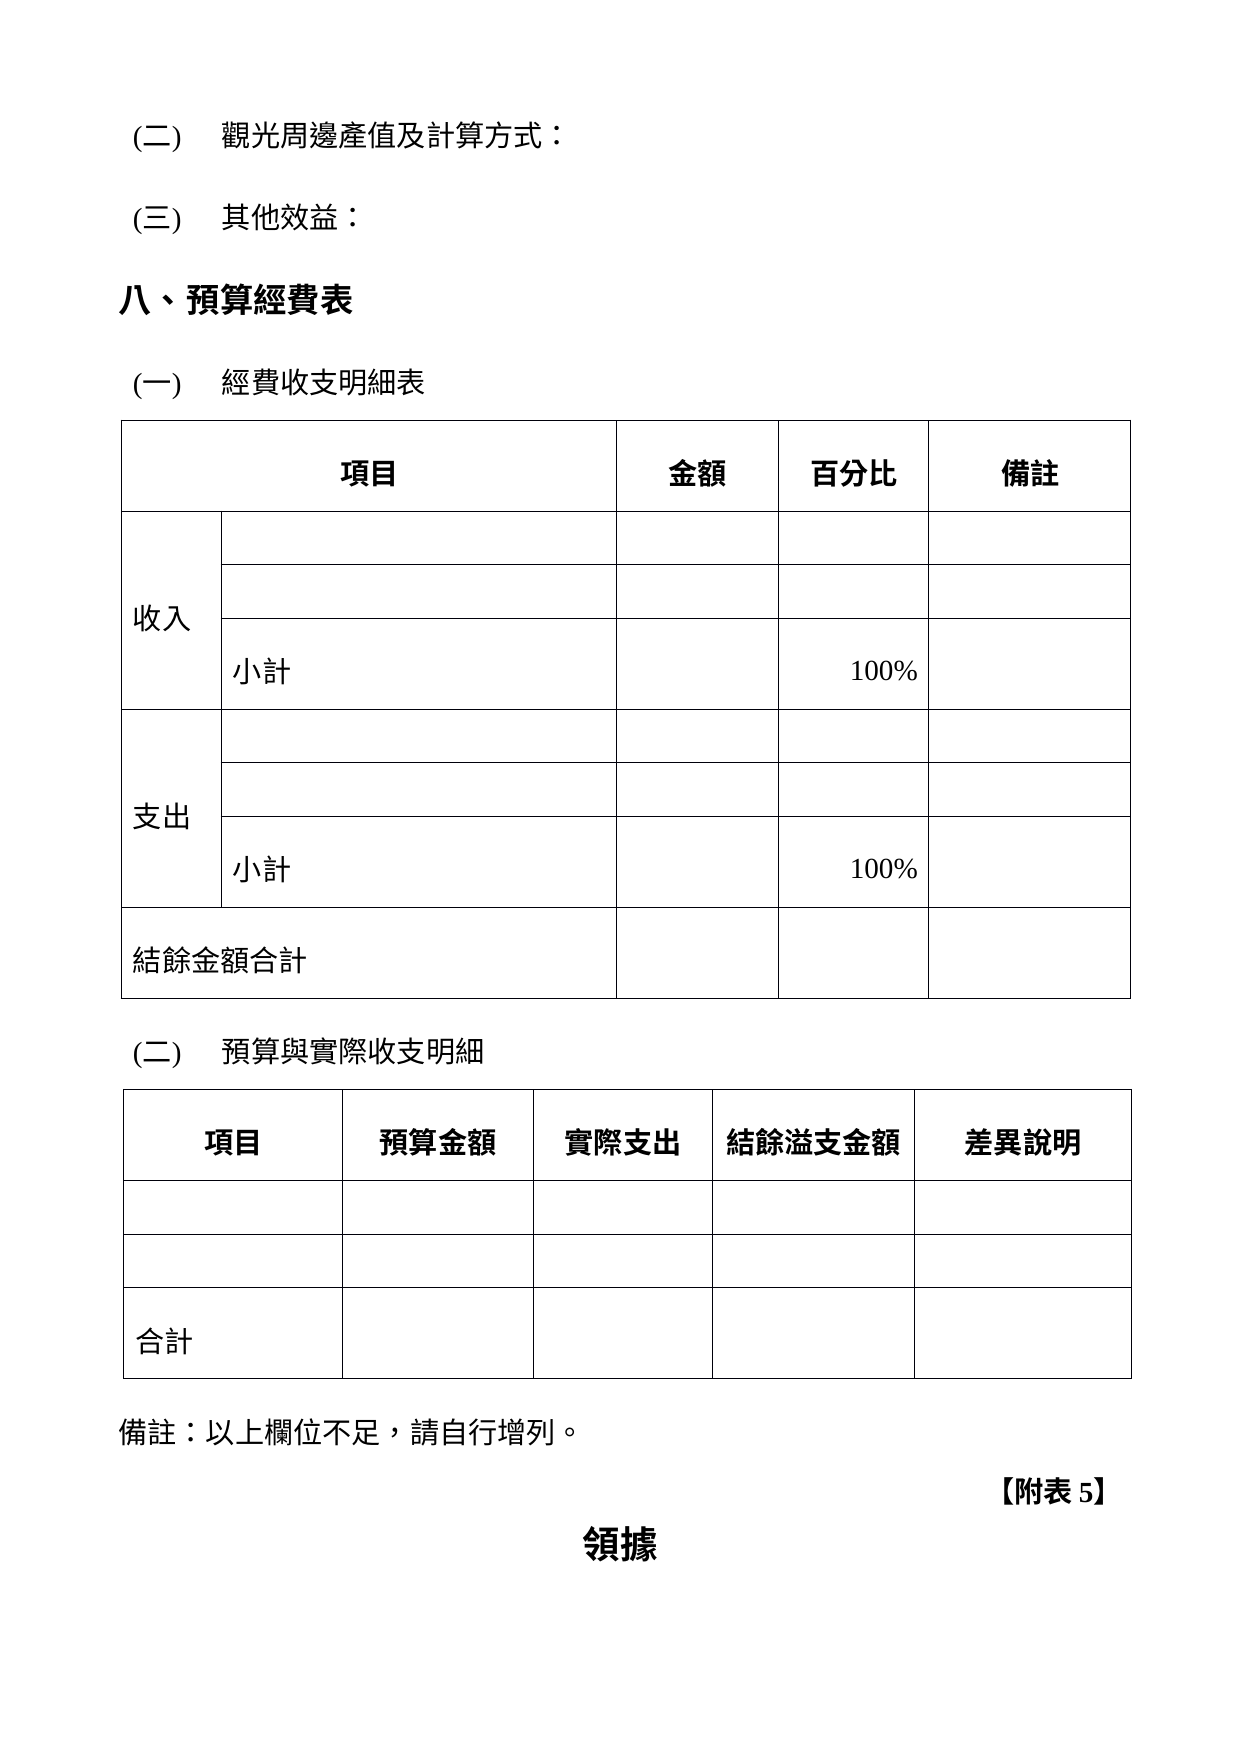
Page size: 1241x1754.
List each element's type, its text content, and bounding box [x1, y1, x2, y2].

table_cell [929, 710, 1130, 762]
list 觀光周邊產值及計算方式： [133, 89, 1122, 164]
table_cell [534, 1181, 712, 1233]
table_cell [617, 710, 778, 762]
table_cell [713, 1181, 914, 1233]
table_cell 結餘金額合計 [122, 908, 616, 998]
table_cell [779, 763, 928, 816]
table_cell [124, 1181, 342, 1233]
table_cell 收入 [122, 512, 221, 709]
table_header 百分比 [779, 421, 928, 511]
table_cell [222, 512, 616, 564]
text 備註：以上欄位不足，請自行增列。 [118, 1387, 1122, 1462]
text 【附表5】 [118, 1469, 1122, 1511]
table_cell [617, 565, 778, 618]
list 預算與實際收支明細 [133, 1006, 1122, 1081]
table_cell 合計 [124, 1288, 342, 1378]
table_cell [779, 710, 928, 762]
table_header 實際支出 [534, 1090, 712, 1180]
table_cell [779, 512, 928, 564]
table_cell 小計 [222, 817, 616, 907]
list 其他效益： [133, 172, 1122, 247]
table_cell [713, 1235, 914, 1287]
list 經費收支明細表 [133, 337, 1122, 412]
list 預算經費表 [118, 254, 1122, 329]
table_cell [222, 565, 616, 618]
table_cell [929, 908, 1130, 998]
table_cell 小計 [222, 619, 616, 709]
table_header 金額 [617, 421, 778, 511]
table_cell 支出 [122, 710, 221, 907]
table_cell [915, 1235, 1131, 1287]
table_cell 100% [779, 817, 928, 907]
table_cell [222, 763, 616, 816]
table_cell [534, 1288, 712, 1378]
table_cell [779, 565, 928, 618]
table_cell [343, 1288, 533, 1378]
table_cell [617, 512, 778, 564]
text 領據 [118, 1515, 1122, 1569]
table_cell [915, 1288, 1131, 1378]
table_cell [343, 1181, 533, 1233]
table_cell [617, 817, 778, 907]
table_header 預算金額 [343, 1090, 533, 1180]
table_cell [929, 763, 1130, 816]
table_cell [534, 1235, 712, 1287]
table_cell [915, 1181, 1131, 1233]
table_cell [222, 710, 616, 762]
table_cell [343, 1235, 533, 1287]
table_header 差異說明 [915, 1090, 1131, 1180]
table_cell [779, 908, 928, 998]
table_cell [929, 565, 1130, 618]
table_cell [929, 817, 1130, 907]
table_cell [617, 908, 778, 998]
table_cell [617, 619, 778, 709]
table_header 結餘溢支金額 [713, 1090, 914, 1180]
table_cell [929, 512, 1130, 564]
table_cell [617, 763, 778, 816]
table_cell 100% [779, 619, 928, 709]
table_header 項目 [124, 1090, 342, 1180]
table_cell [929, 619, 1130, 709]
table_cell [124, 1235, 342, 1287]
table_header 備註 [929, 421, 1130, 511]
table_header 項目 [122, 421, 616, 511]
table_cell [713, 1288, 914, 1378]
